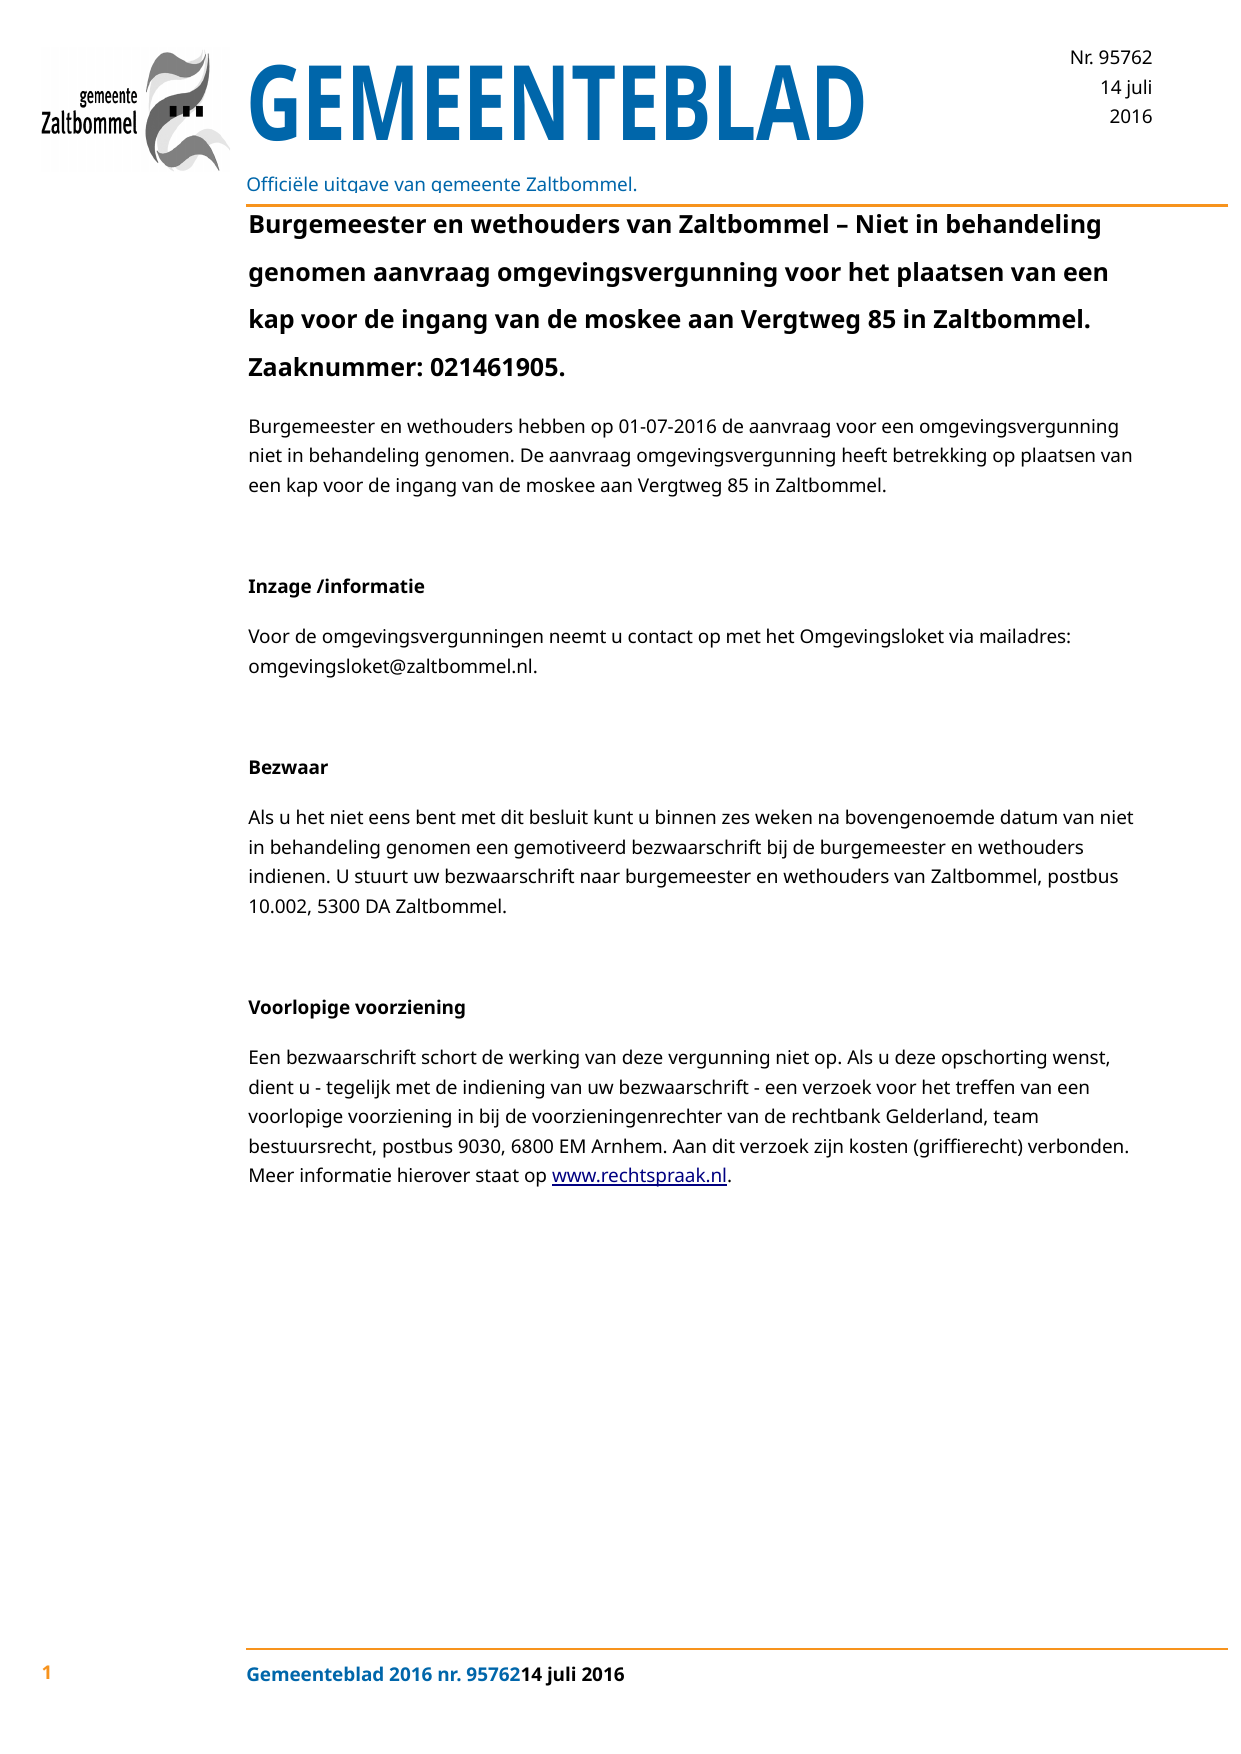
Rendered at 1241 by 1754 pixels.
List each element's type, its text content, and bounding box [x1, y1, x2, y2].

picture [41, 47, 231, 172]
text Burgemeester en wethouders hebben op 01-07-2016 de aanvraag voor een omgevingsvergunning niet in behandeling genomen. De aanvraag omgevingsvergunning heeft betrekking op plaatsen van een kap voor de ingang van de moskee aan Vergtweg 85 in Zaltbommel. [248, 413, 1152, 498]
text Bezwaar [248, 754, 1152, 780]
text Voor de omgevingsvergunningen neemt u contact op met het Omgevingsloket via mailadres: omgevingsloket@zaltbommel.nl. [248, 623, 1152, 679]
text Als u het niet eens bent met dit besluit kunt u binnen zes weken na bovengenoemde datum van niet in behandeling genomen een gemotiveerd bezwaarschrift bij de burgemeester en wethouders indienen. U stuurt uw bezwaarschrift naar burgemeester en wethouders van Zaltbommel, postbus 10.002, 5300 DA Zaltbommel. [248, 804, 1152, 919]
text Een bezwaarschrift schort de werking van deze vergunning niet op. Als u deze opschorting wenst, dient u - tegelijk met de indiening van uw bezwaarschrift - een verzoek voor het treffen van een voorlopige voorziening in bij de voorzieningenrechter van de rechtbank Gelderland, team bestuursrecht, postbus 9030, 6800 EM Arnhem. Aan dit verzoek zijn kosten (griffierecht) verbonden. Meer informatie hierover staat op www.rechtspraak.nl. [248, 1044, 1152, 1188]
text Inzage /informatie [248, 573, 1152, 599]
text Voorlopige voorziening [248, 994, 1152, 1020]
text Burgemeester en wethouders van Zaltbommel – Niet in behandeling genomen aanvraag omgevingsvergunning voor het plaatsen van een kap voor de ingang van de moskee aan Vergtweg 85 in Zaltbommel. Zaaknummer: 021461905. [248, 207, 1152, 384]
